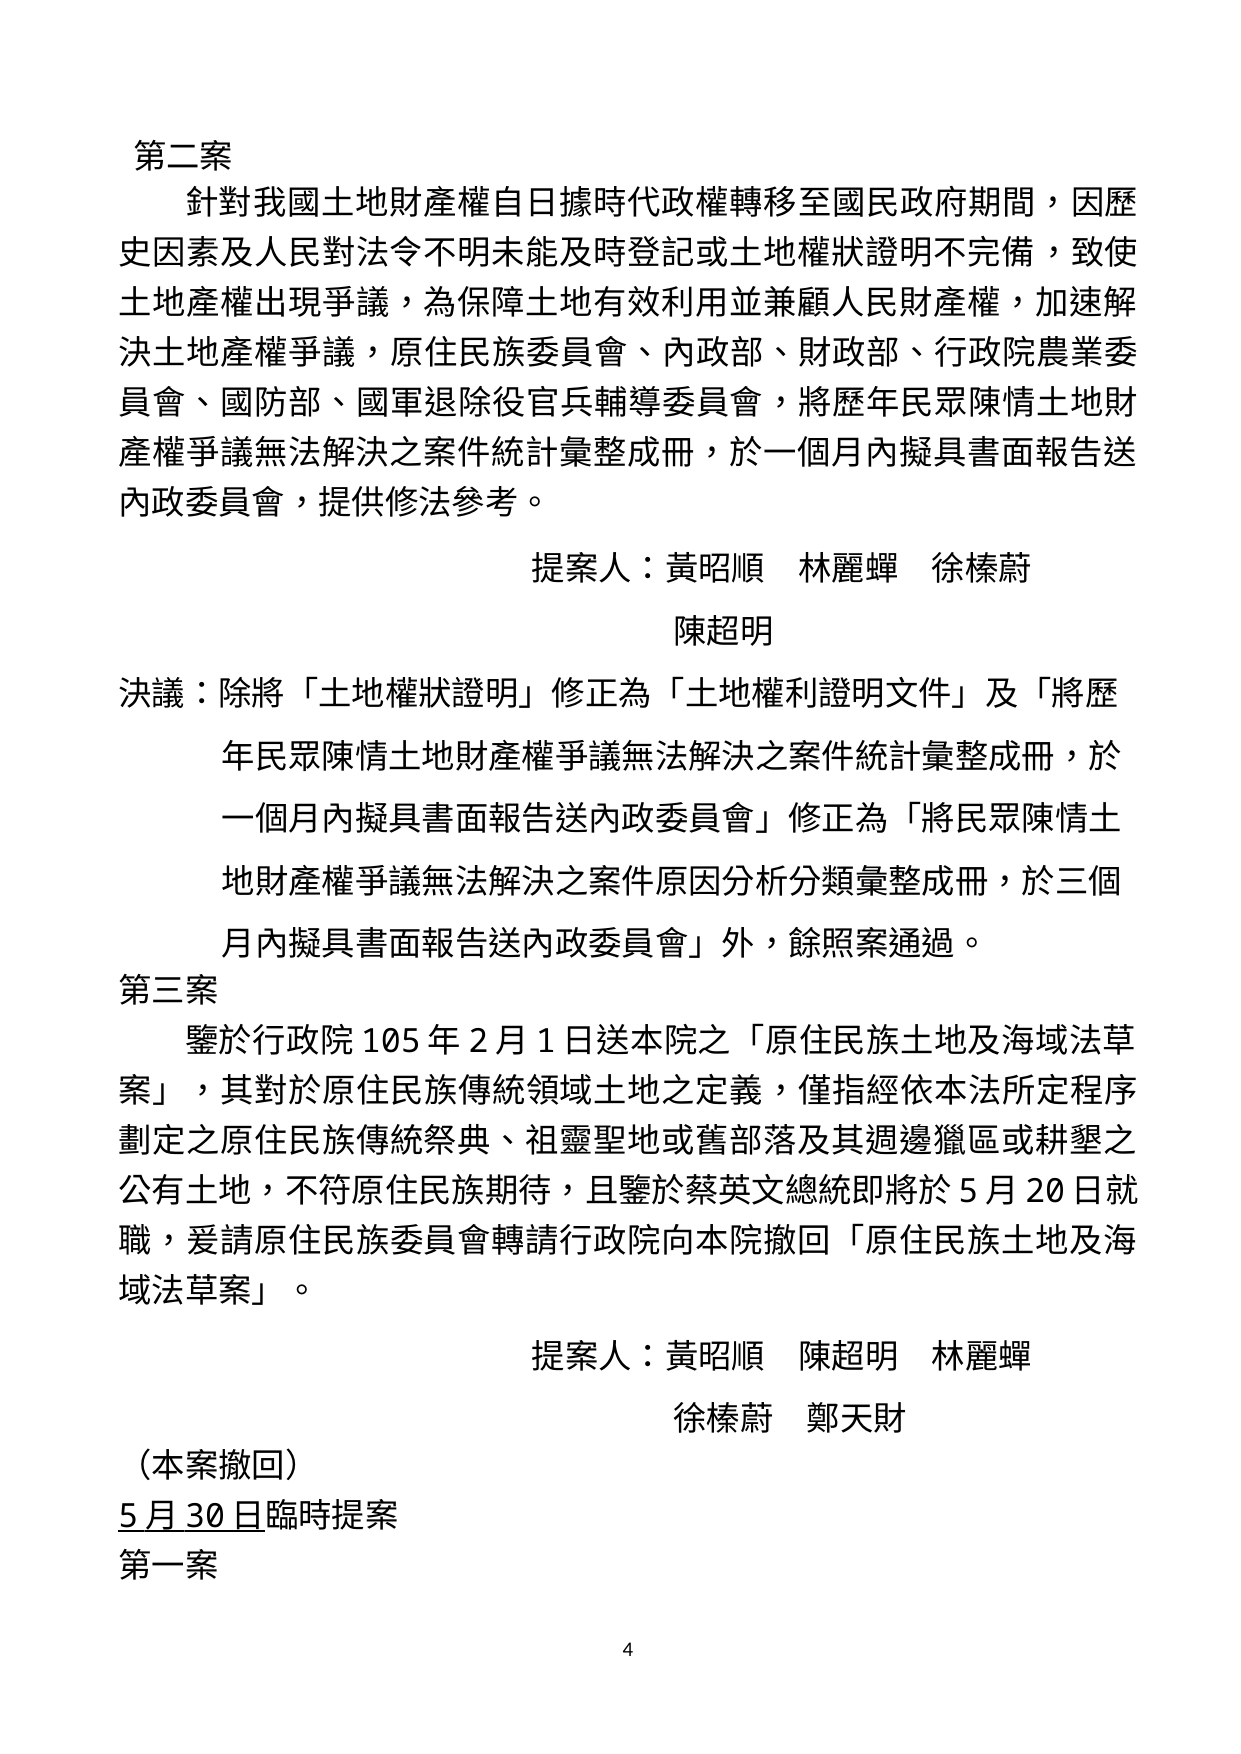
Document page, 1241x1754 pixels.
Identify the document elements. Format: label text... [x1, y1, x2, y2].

text 鑒於行政院105年2月1日送本院之「原住民族土地及海域法草案」，其對於原住民族傳統領域土地之定義，僅指經依本法所定程序劃定之原住民族傳統祭典、祖靈聖地或舊部落及其週邊獵區或耕墾之公有土地，不符原住民族期待，且鑒於蔡英文總統即將於5月20日就職，爰請原住民族委員會轉請行政院向本院撤回「原住民族土地及海域法草案」。 [118, 1012, 1138, 1312]
text 徐榛蔚 鄭天財 [673, 1375, 1137, 1437]
text 5月30日臨時提案 [118, 1487, 1137, 1537]
text （本案撤回） [118, 1437, 1138, 1487]
text 第一案 [118, 1537, 1138, 1587]
text 提案人：黃昭順 陳超明 林麗蟬 [532, 1312, 1137, 1375]
text 決議：除將「土地權狀證明」修正為「土地權利證明文件」及「將歷年民眾陳情土地財產權爭議無法解決之案件統計彙整成冊，於一個月內擬具書面報告送內政委員會」修正為「將民眾陳情土地財產權爭議無法解決之案件原因分析分類彙整成冊，於三個月內擬具書面報告送內政委員會」外，餘照案通過。 [118, 650, 1137, 962]
text 針對我國土地財產權自日據時代政權轉移至國民政府期間，因歷史因素及人民對法令不明未能及時登記或土地權狀證明不完備，致使土地產權出現爭議，為保障土地有效利用並兼顧人民財產權，加速解決土地產權爭議，原住民族委員會、內政部、財政部、行政院農業委員會、國防部、國軍退除役官兵輔導委員會，將歷年民眾陳情土地財產權爭議無法解決之案件統計彙整成冊，於一個月內擬具書面報告送內政委員會，提供修法參考。 [118, 175, 1138, 525]
text 提案人：黃昭順 林麗蟬 徐榛蔚 [532, 525, 1137, 587]
text 陳超明 [673, 587, 1137, 650]
text 第三案 [118, 962, 1138, 1012]
text 第二案 [133, 112, 1137, 175]
